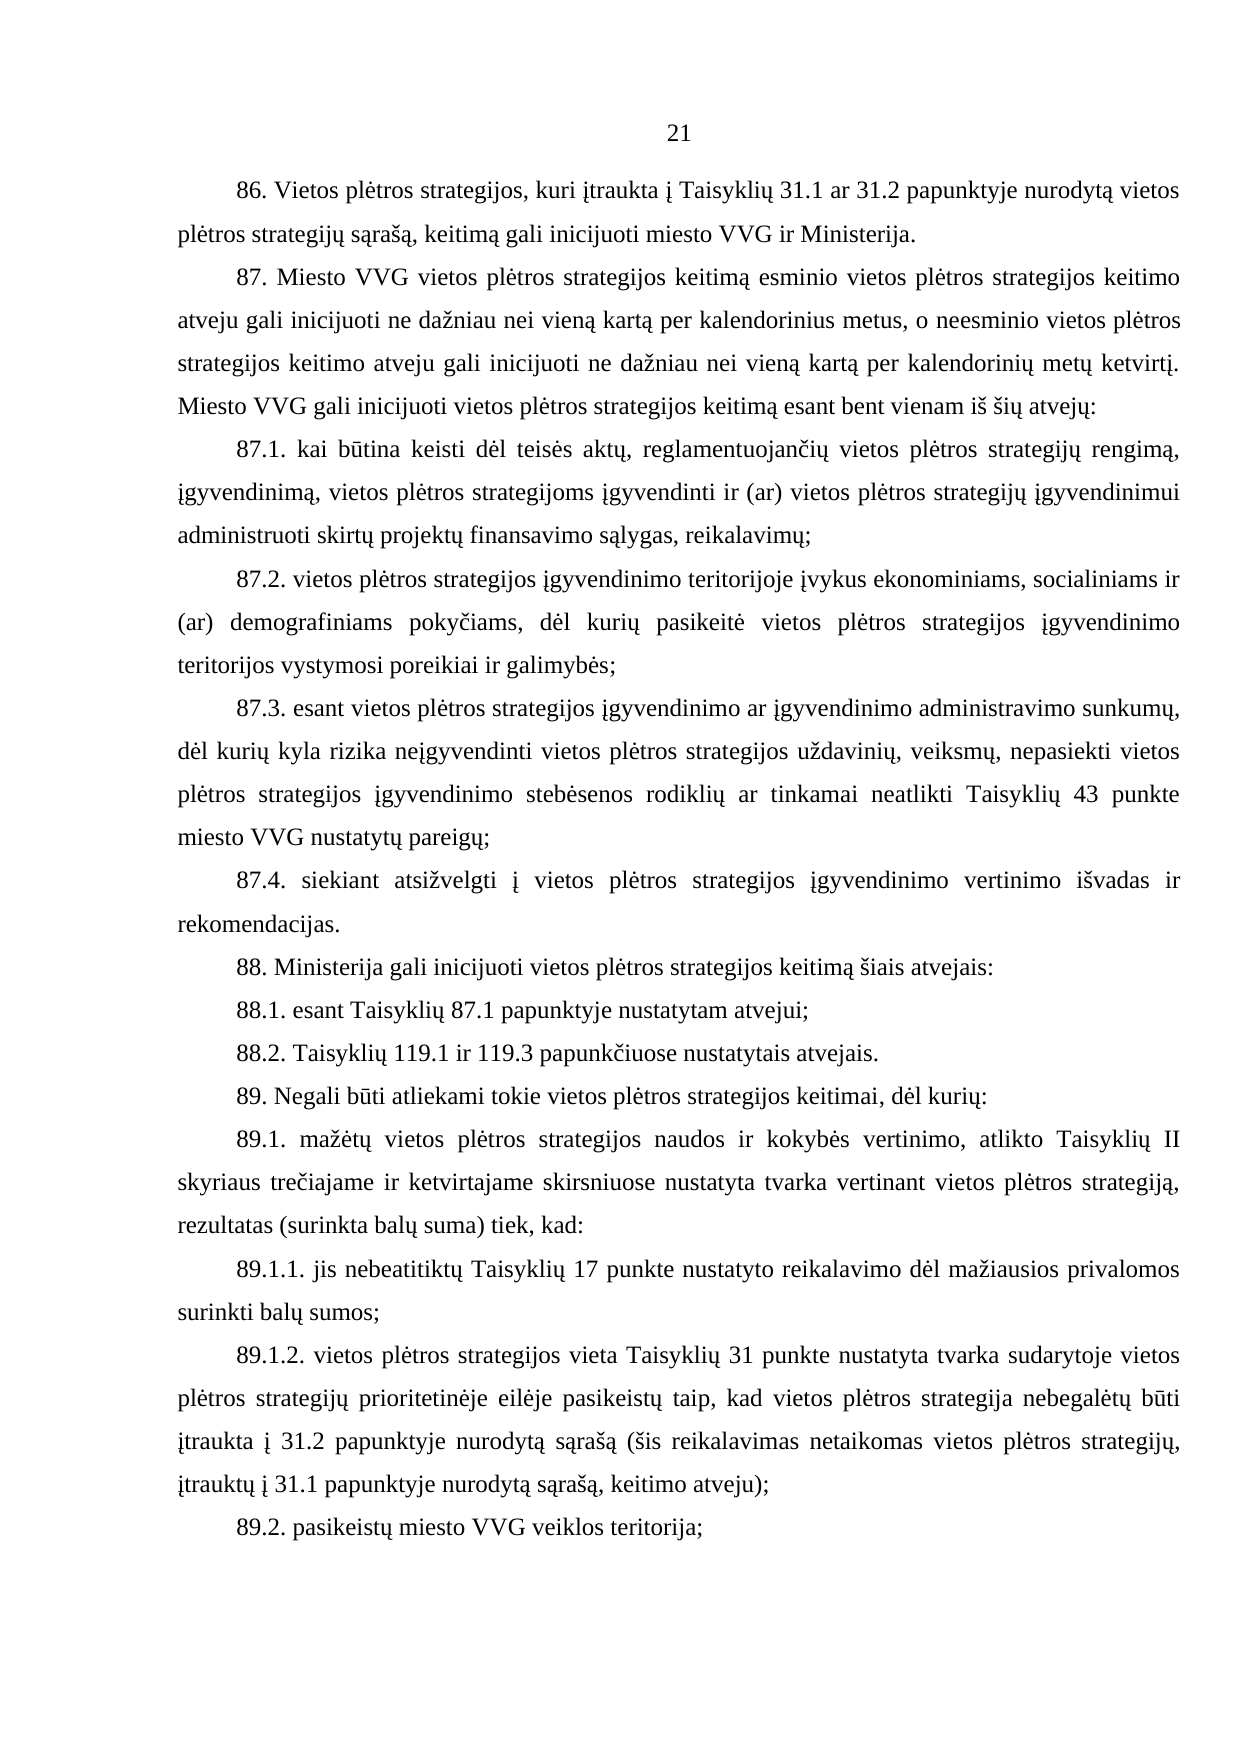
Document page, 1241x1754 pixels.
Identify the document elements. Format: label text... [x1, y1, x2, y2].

text 88.2. Taisyklių 119.1 ir 119.3 papunkčiuose nustatytais atvejais. [177, 1038, 1181, 1067]
text 87. Miesto VVG vietos plėtros strategijos keitimą esminio vietos plėtros strategijos keitimo atveju gali inicijuoti ne dažniau nei vieną kartą per kalendorinius metus, o neesminio vietos plėtros strategijos keitimo atveju gali inicijuoti ne dažniau nei vieną kartą per kalendorinių metų ketvirtį. Miesto VVG gali inicijuoti vietos plėtros strategijos keitimą esant bent vienam iš šių atvejų: [177, 262, 1181, 420]
text 89.1. mažėtų vietos plėtros strategijos naudos ir kokybės vertinimo, atlikto Taisyklių II skyriaus trečiajame ir ketvirtajame skirsniuose nustatyta tvarka vertinant vietos plėtros strategiją, rezultatas (surinkta balų suma) tiek, kad: [177, 1124, 1181, 1239]
text 89.1.2. vietos plėtros strategijos vieta Taisyklių 31 punkte nustatyta tvarka sudarytoje vietos plėtros strategijų prioritetinėje eilėje pasikeistų taip, kad vietos plėtros strategija nebegalėtų būti įtraukta į 31.2 papunktyje nurodytą sąrašą (šis reikalavimas netaikomas vietos plėtros strategijų, įtrauktų į 31.1 papunktyje nurodytą sąrašą, keitimo atveju); [177, 1340, 1181, 1498]
text 87.3. esant vietos plėtros strategijos įgyvendinimo ar įgyvendinimo administravimo sunkumų, dėl kurių kyla rizika neįgyvendinti vietos plėtros strategijos uždavinių, veiksmų, nepasiekti vietos plėtros strategijos įgyvendinimo stebėsenos rodiklių ar tinkamai neatlikti Taisyklių 43 punkte miesto VVG nustatytų pareigų; [177, 693, 1181, 851]
text 87.4. siekiant atsižvelgti į vietos plėtros strategijos įgyvendinimo vertinimo išvadas ir rekomendacijas. [177, 866, 1181, 937]
text 86. Vietos plėtros strategijos, kuri įtraukta į Taisyklių 31.1 ar 31.2 papunktyje nurodytą vietos plėtros strategijų sąrašą, keitimą gali inicijuoti miesto VVG ir Ministerija. [177, 176, 1181, 247]
text 89. Negali būti atliekami tokie vietos plėtros strategijos keitimai, dėl kurių: [177, 1081, 1181, 1110]
text 88. Ministerija gali inicijuoti vietos plėtros strategijos keitimą šiais atvejais: [177, 952, 1181, 981]
text 88.1. esant Taisyklių 87.1 papunktyje nustatytam atvejui; [177, 995, 1181, 1024]
text 87.1. kai būtina keisti dėl teisės aktų, reglamentuojančių vietos plėtros strategijų rengimą, įgyvendinimą, vietos plėtros strategijoms įgyvendinti ir (ar) vietos plėtros strategijų įgyvendinimui administruoti skirtų projektų finansavimo sąlygas, reikalavimų; [177, 434, 1181, 549]
text 89.1.1. jis nebeatitiktų Taisyklių 17 punkte nustatyto reikalavimo dėl mažiausios privalomos surinkti balų sumos; [177, 1254, 1181, 1326]
text 87.2. vietos plėtros strategijos įgyvendinimo teritorijoje įvykus ekonominiams, socialiniams ir (ar) demografiniams pokyčiams, dėl kurių pasikeitė vietos plėtros strategijos įgyvendinimo teritorijos vystymosi poreikiai ir galimybės; [177, 564, 1181, 679]
text 89.2. pasikeistų miesto VVG veiklos teritorija; [177, 1512, 1181, 1541]
